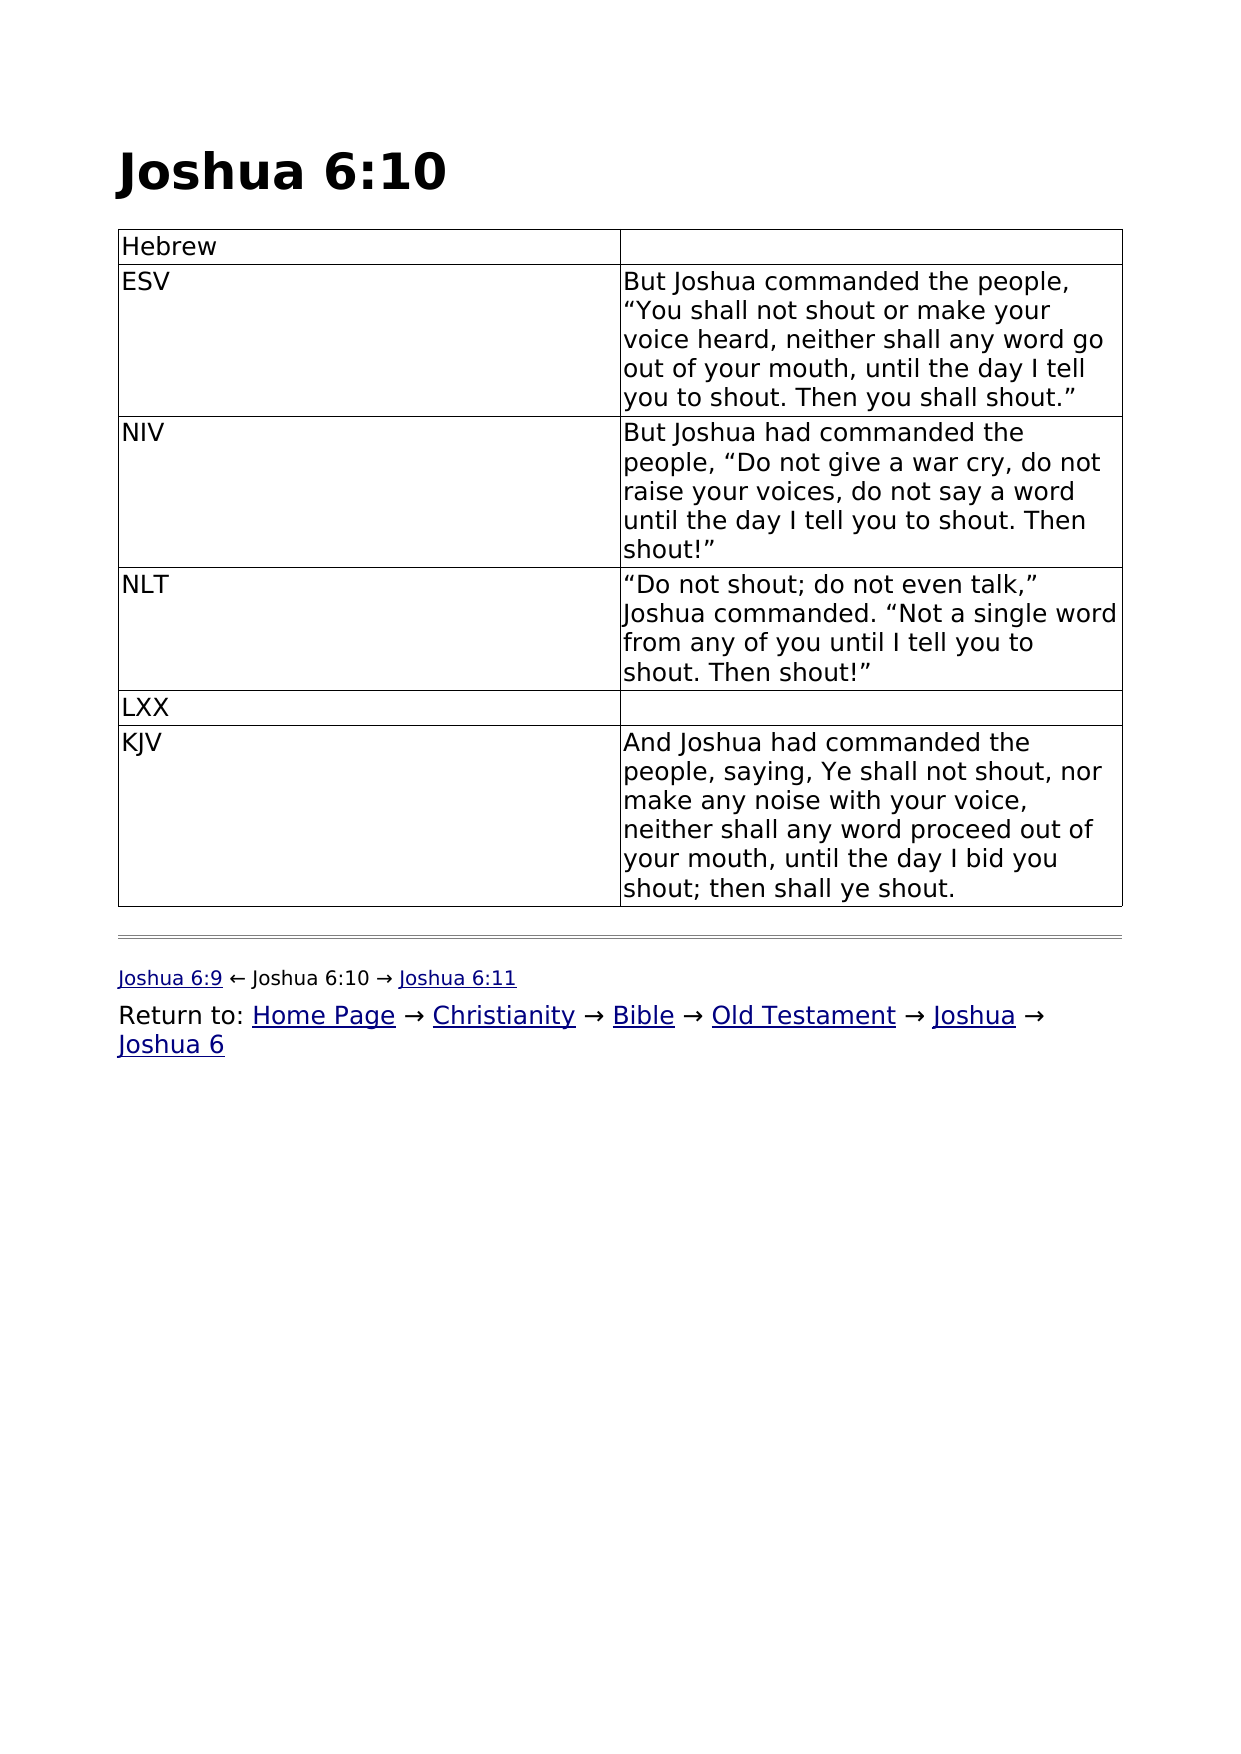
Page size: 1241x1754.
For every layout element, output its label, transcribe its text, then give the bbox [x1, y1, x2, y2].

table_cell ESV [119, 265, 620, 416]
table_cell “Do not shout; do not even talk,” Joshua commanded. “Not a single word from any of you until I tell you to shout. Then shout!” [621, 568, 1122, 690]
table_cell NIV [119, 417, 620, 567]
text Return to: Home Page → Christianity → Bible → Old Testament → Joshua → Joshua 6 [118, 1001, 1122, 1059]
table_cell [621, 691, 1122, 725]
table_cell LXX [119, 691, 620, 725]
table_cell But Joshua commanded the people, “You shall not shout or make your voice heard, neither shall any word go out of your mouth, until the day I tell you to shout. Then you shall shout.” [621, 265, 1122, 416]
table_cell But Joshua had commanded the people, “Do not give a war cry, do not raise your voices, do not say a word until the day I tell you to shout. Then shout!” [621, 417, 1122, 567]
table_cell NLT [119, 568, 620, 690]
text Joshua 6:9 ← Joshua 6:10 → Joshua 6:11 [118, 967, 1122, 1001]
table_cell KJV [119, 726, 620, 906]
table_header Hebrew [119, 230, 620, 264]
table_header [621, 230, 1122, 264]
table_cell And Joshua had commanded the people, saying, Ye shall not shout, nor make any noise with your voice, neither shall any word proceed out of your mouth, until the day I bid you shout; then shall ye shout. [621, 726, 1122, 906]
subtitle Joshua 6:10 [118, 143, 1122, 201]
